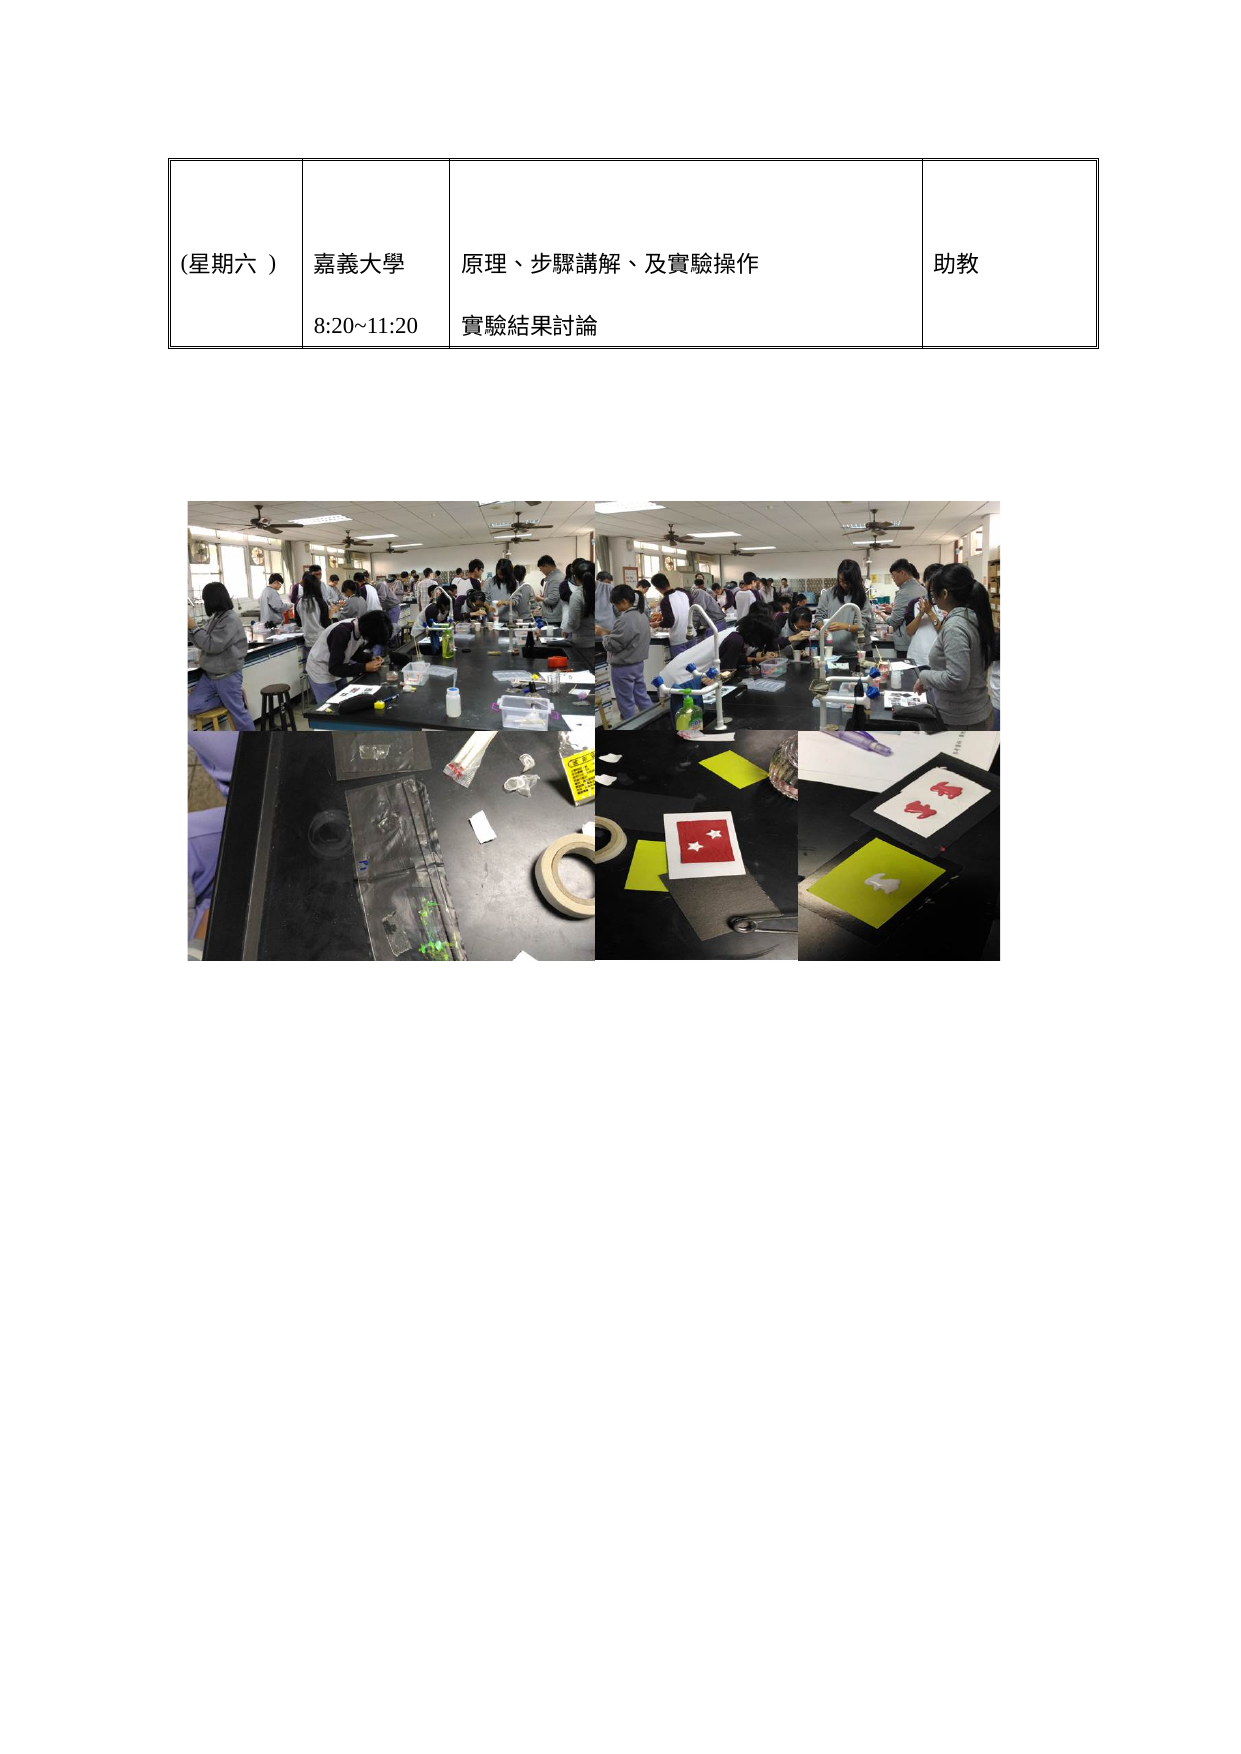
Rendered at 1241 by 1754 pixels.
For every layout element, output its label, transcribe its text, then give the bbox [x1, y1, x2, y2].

table_cell 原理、步驟講解、及實驗操作 實驗結果討論 [450, 161, 922, 346]
table_cell 嘉義大學 8:20~11:20 [303, 161, 449, 346]
table_cell (星期六 ) [171, 161, 302, 346]
table_cell 助教 [923, 161, 1096, 346]
